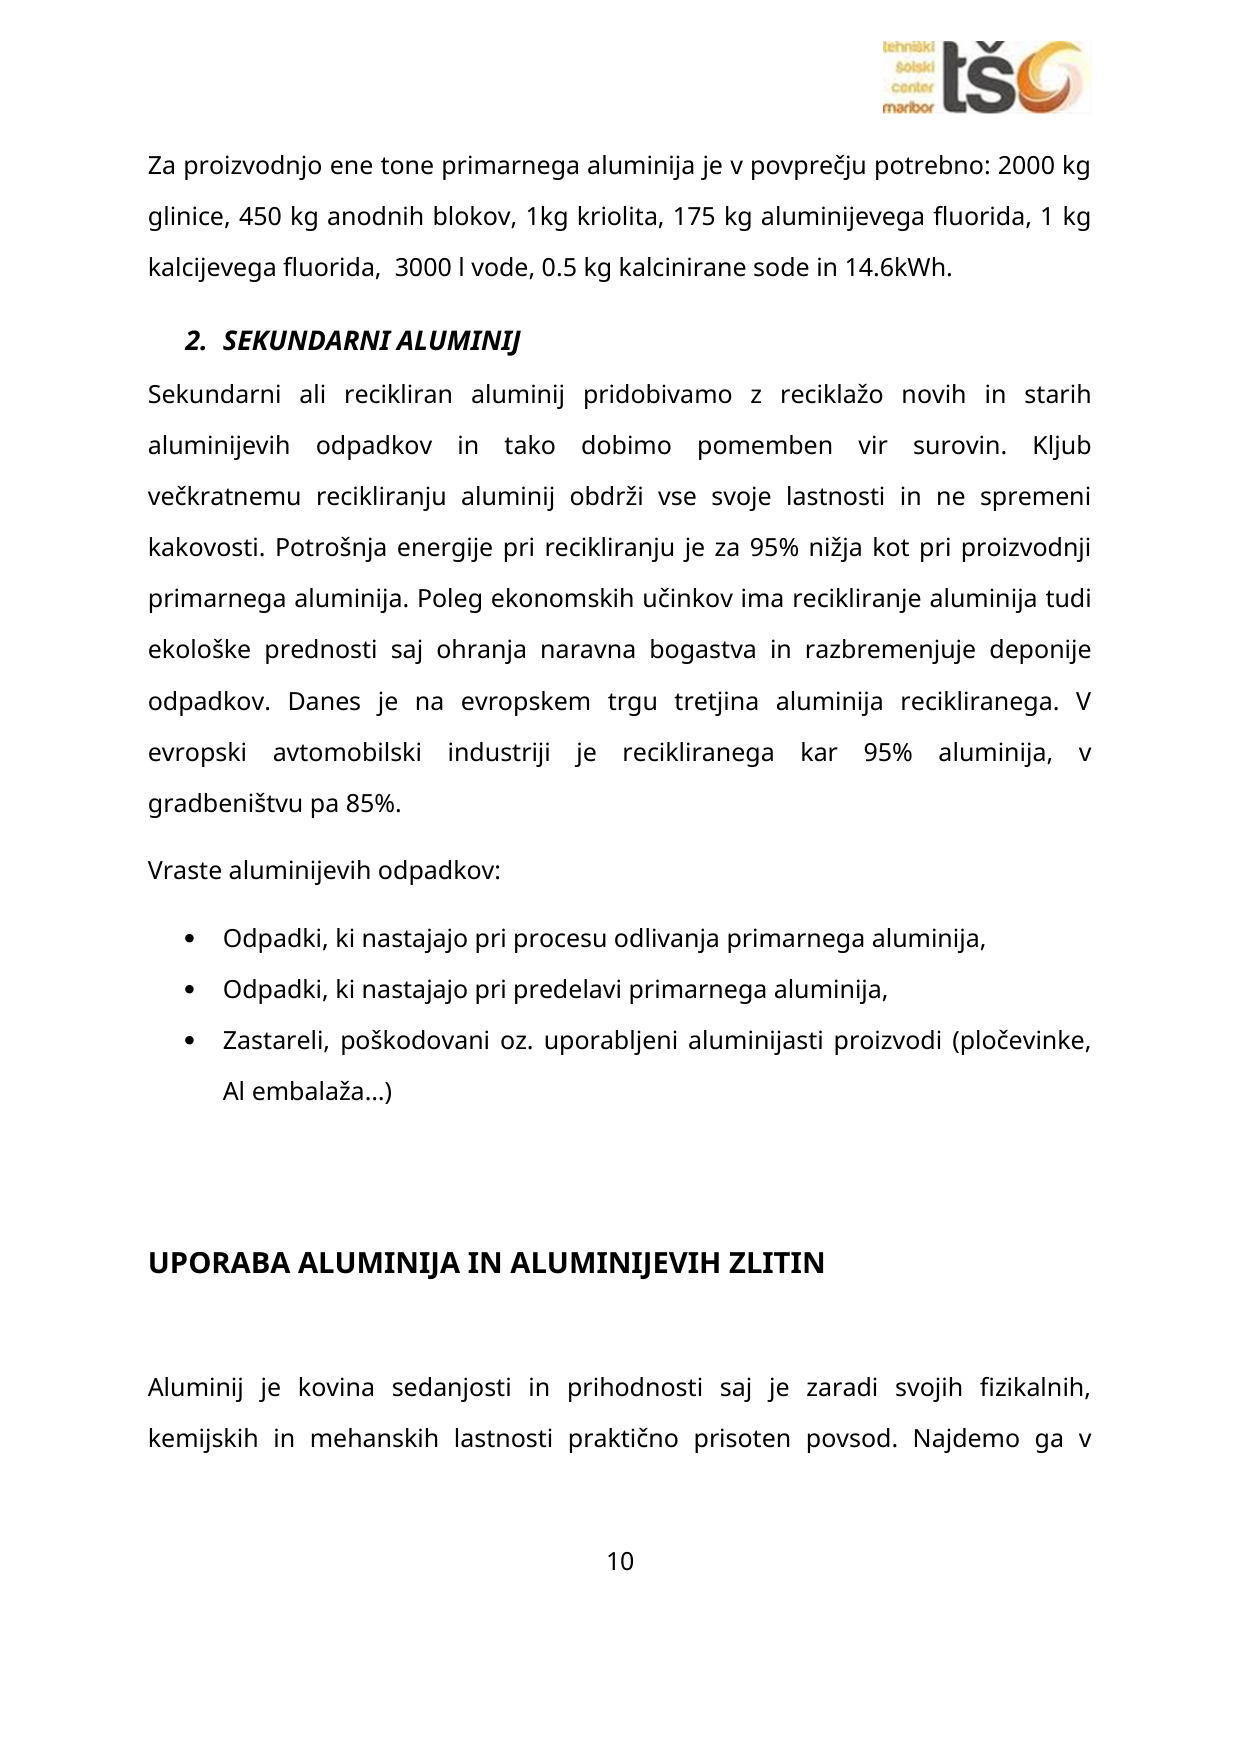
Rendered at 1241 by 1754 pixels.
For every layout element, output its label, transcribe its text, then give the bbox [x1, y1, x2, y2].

list Odpadki, ki nastajajo pri predelavi primarnega aluminija, [185, 972, 1092, 1006]
subtitle SEKUNDARNI ALUMINIJ [185, 322, 1092, 358]
text Aluminij je kovina sedanjosti in prihodnosti saj je zaradi svojih fizikalnih, kemijskih in mehanskih lastnosti praktično prisoten povsod. Najdemo ga v [148, 1370, 1092, 1455]
text Vraste aluminijevih odpadkov: [148, 853, 1092, 887]
list Zastareli, poškodovani oz. uporabljeni aluminijasti proizvodi (pločevinke, Al embalaža…) [185, 1023, 1092, 1108]
subtitle UPORABA ALUMINIJA IN ALUMINIJEVIH ZLITIN [148, 1243, 1092, 1282]
picture [883, 41, 1093, 115]
text Sekundarni ali recikliran aluminij pridobivamo z reciklažo novih in starih aluminijevih odpadkov in tako dobimo pomemben vir surovin. Kljub večkratnemu recikliranju aluminij obdrži vse svoje lastnosti in ne spremeni kakovosti. Potrošnja energije pri recikliranju je za 95% nižja kot pri proizvodnji primarnega aluminija. Poleg ekonomskih učinkov ima recikliranje aluminija tudi ekološke prednosti saj ohranja naravna bogastva in razbremenjuje deponije odpadkov. Danes je na evropskem trgu tretjina aluminija recikliranega. V evropski avtomobilski industriji je recikliranega kar 95% aluminija, v gradbeništvu pa 85%. [148, 377, 1092, 819]
text Za proizvodnjo ene tone primarnega aluminija je v povprečju potrebno: 2000 kg glinice, 450 kg anodnih blokov, 1kg kriolita, 175 kg aluminijevega fluorida, 1 kg kalcijevega fluorida, 3000 l vode, 0.5 kg kalcinirane sode in 14.6kWh. [148, 148, 1092, 284]
list Odpadki, ki nastajajo pri procesu odlivanja primarnega aluminija, [185, 921, 1092, 955]
